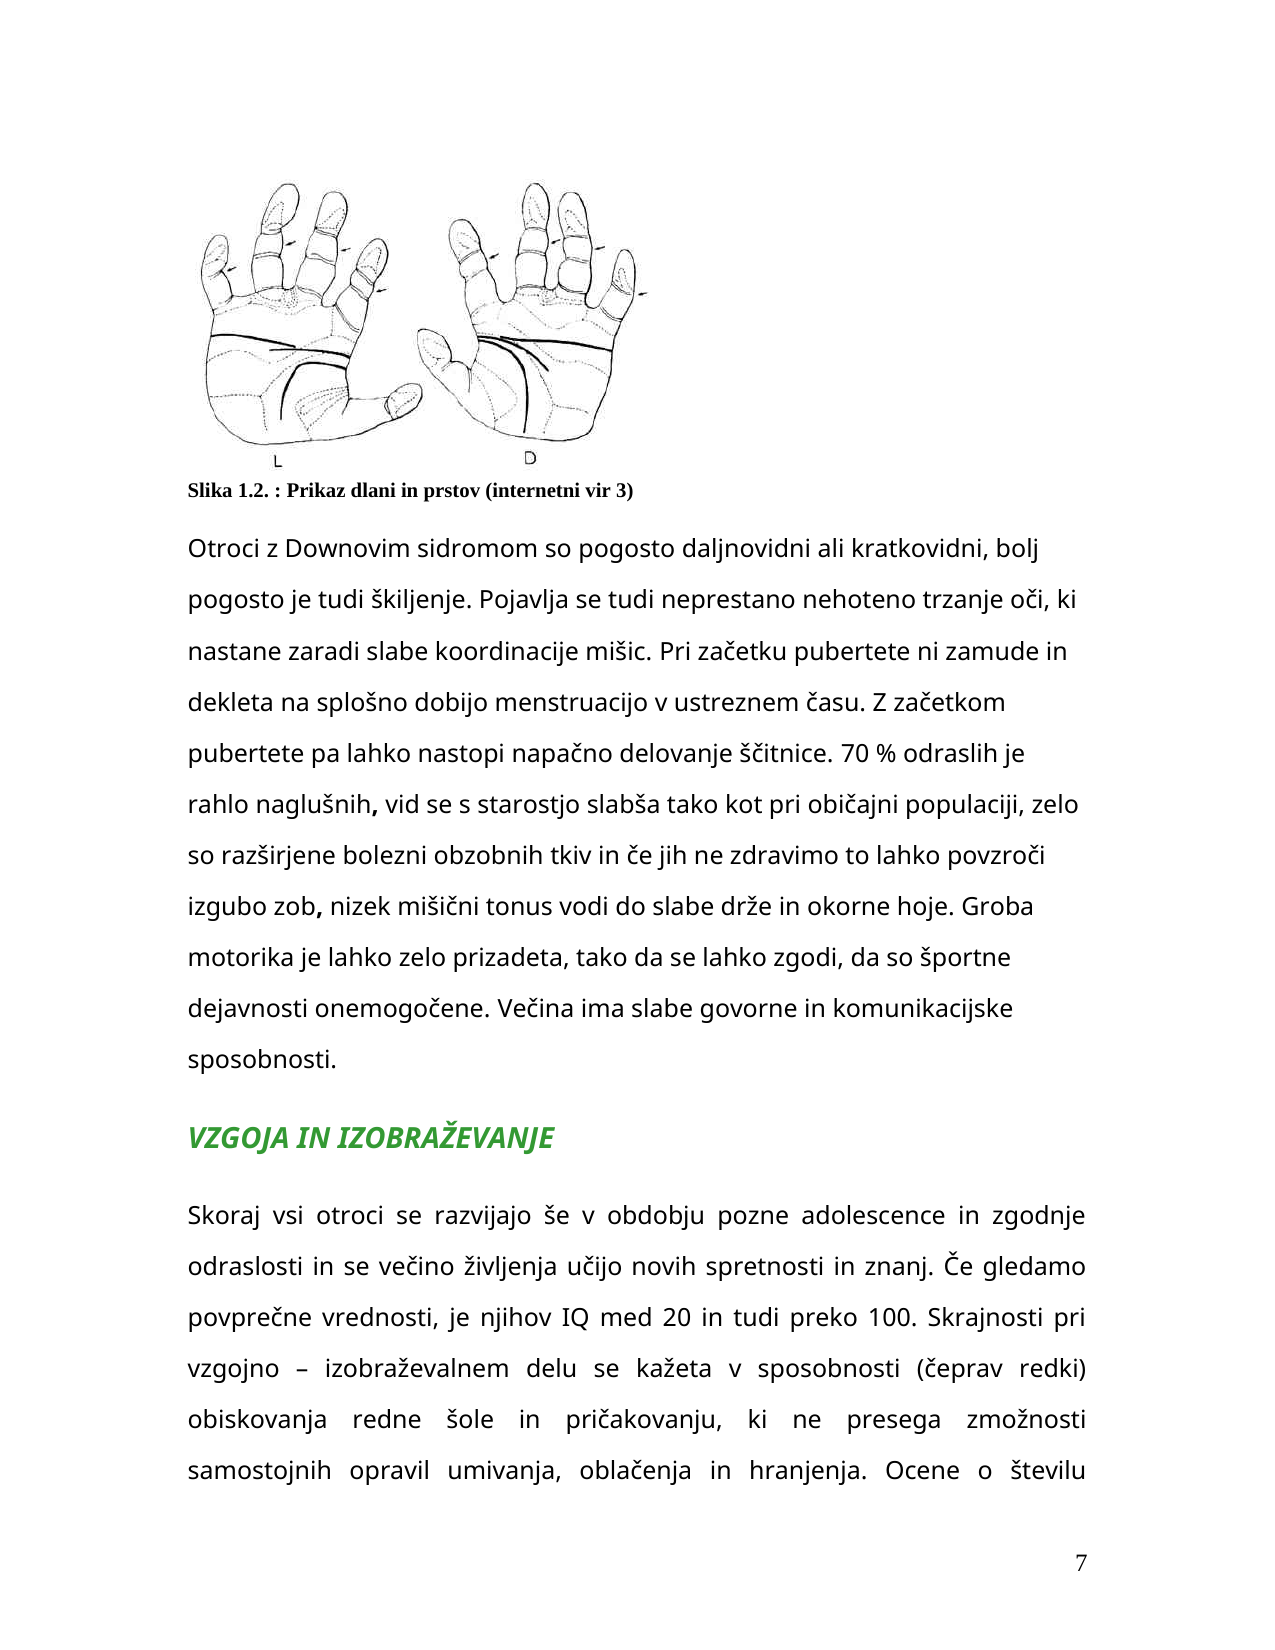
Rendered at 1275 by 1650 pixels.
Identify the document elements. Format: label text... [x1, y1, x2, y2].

text Slika 1.2. : Prikaz dlani in prstov (internetni vir 3) [187, 478, 1087, 502]
subtitle VZGOJA IN IZOBRAŽEVANJE [187, 1117, 1087, 1157]
text Skoraj vsi otroci se razvijajo še v obdobju pozne adolescence in zgodnje odraslosti in se večino življenja učijo novih spretnosti in znanj. Če gledamo povprečne vrednosti, je njihov IQ med 20 in tudi preko 100. Skrajnosti pri vzgojno – izobraževalnem delu se kažeta v sposobnosti (čeprav redki) obiskovanja redne šole in pričakovanju, ki ne presega zmožnosti samostojnih opravil umivanja, oblačenja in hranjenja. Ocene o številu [187, 1197, 1087, 1487]
picture [187, 149, 661, 479]
text Otroci z Downovim sidromom so pogosto daljnovidni ali kratkovidni, bolj pogosto je tudi škiljenje. Pojavlja se tudi neprestano nehoteno trzanje oči, ki nastane zaradi slabe koordinacije mišic. Pri začetku pubertete ni zamude in dekleta na splošno dobijo menstruacijo v ustreznem času. Z začetkom pubertete pa lahko nastopi napačno delovanje ščitnice. 70 % odraslih je rahlo naglušnih, vid se s starostjo slabša tako kot pri običajni populaciji, zelo so razširjene bolezni obzobnih tkiv in če jih ne zdravimo to lahko povzroči izgubo zob, nizek mišični tonus vodi do slabe drže in okorne hoje. Groba motorika je lahko zelo prizadeta, tako da se lahko zgodi, da so športne dejavnosti onemogočene. Večina ima slabe govorne in komunikacijske sposobnosti. [187, 531, 1087, 1076]
